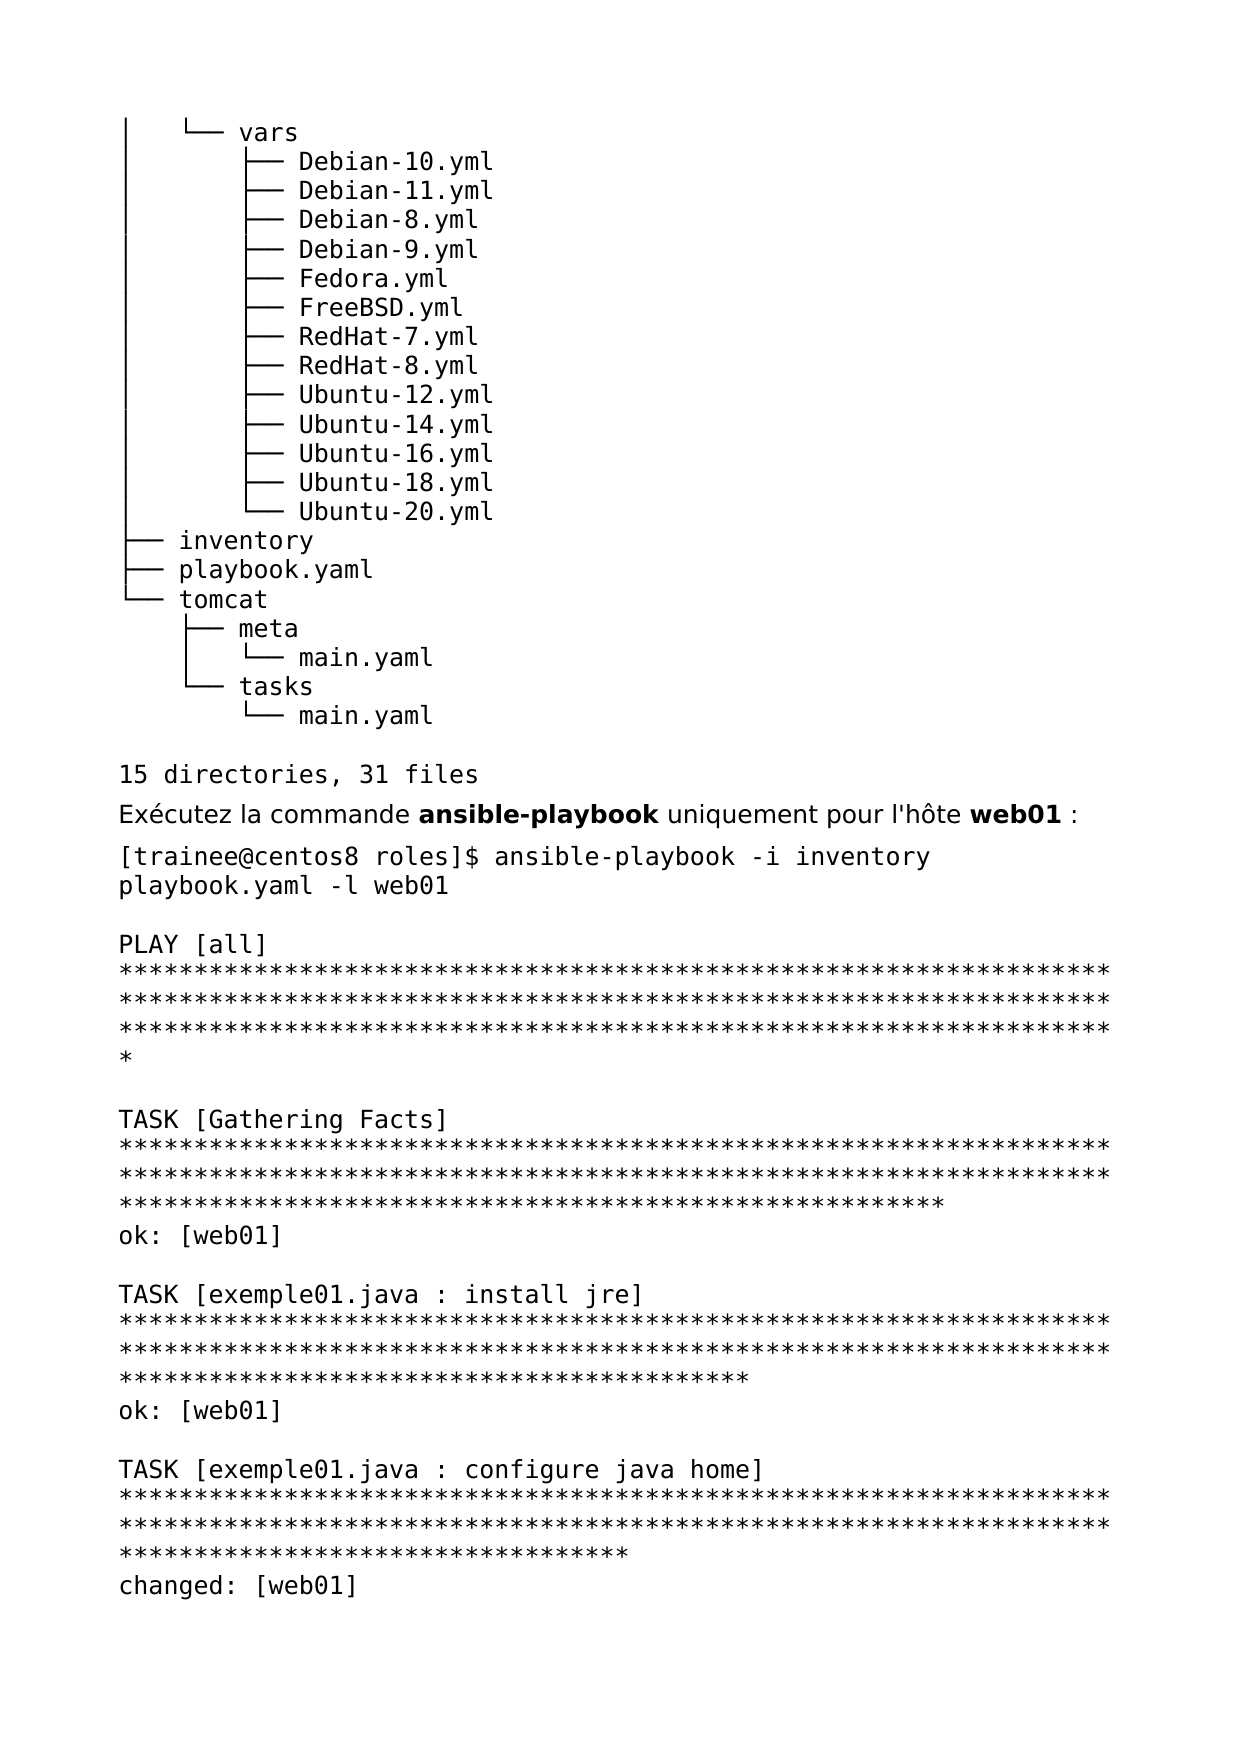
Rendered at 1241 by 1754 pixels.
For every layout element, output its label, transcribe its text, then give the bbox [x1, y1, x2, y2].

text [trainee@centos8 roles]$ ansible-playbook -i inventory playbook.yaml -l web01 PLAY [all] ******************************************************************************************************************************************************************************************************* TASK [Gathering Facts] ******************************************************************************************************************************************************************************************* ok: [web01] TASK [exemple01.java : install jre] ****************************************************************************************************************************************************************************** ok: [web01] TASK [exemple01.java : configure java home] ********************************************************************************************************************************************************************** changed: [web01] [118, 842, 1122, 1630]
text │ └── vars │ ├── Debian-10.yml │ ├── Debian-11.yml │ ├── Debian-8.yml │ ├── Debian-9.yml │ ├── Fedora.yml │ ├── FreeBSD.yml │ ├── RedHat-7.yml │ ├── RedHat-8.yml │ ├── Ubuntu-12.yml │ ├── Ubuntu-14.yml │ ├── Ubuntu-16.yml │ ├── Ubuntu-18.yml │ └── Ubuntu-20.yml ├── inventory ├── playbook.yaml └── tomcat ├── meta │ └── main.yaml └── tasks └── main.yaml 15 directories, 31 files [118, 118, 1122, 789]
text Exécutez la commande ansible-playbook uniquement pour l'hôte web01 : [118, 801, 1122, 830]
